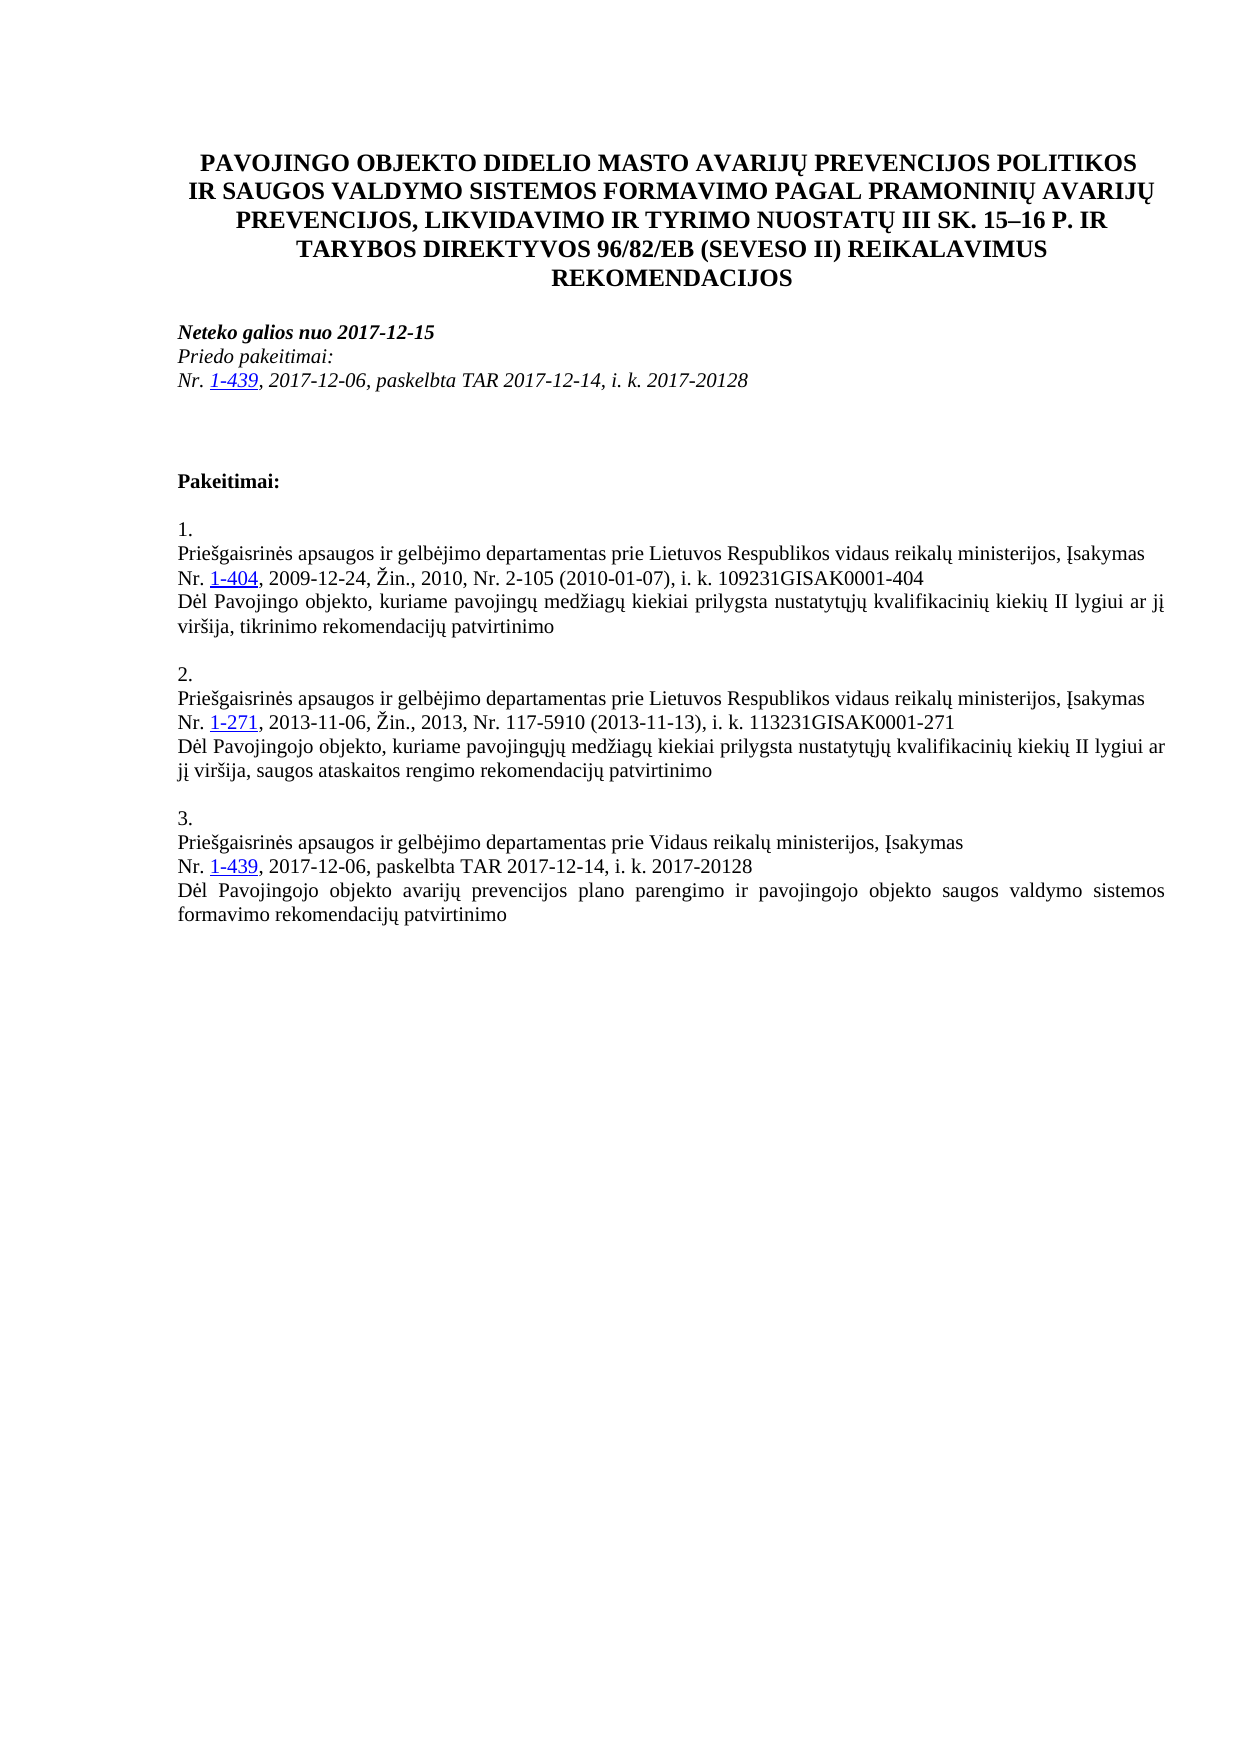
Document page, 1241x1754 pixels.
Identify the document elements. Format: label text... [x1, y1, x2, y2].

text Pakeitimai: [177, 469, 1166, 493]
text Nr. 1-439, 2017-12-06, paskelbta TAR 2017-12-14, i. k. 2017-20128 [177, 368, 1166, 392]
text Priešgaisrinės apsaugos ir gelbėjimo departamentas prie Lietuvos Respublikos vidaus reikalų ministerijos, Įsakymas [177, 686, 1166, 710]
text Dėl Pavojingo objekto, kuriame pavojingų medžiagų kiekiai prilygsta nustatytųjų kvalifikacinių kiekių II lygiui ar jį viršija, tikrinimo rekomendacijų patvirtinimo [177, 589, 1166, 638]
text Nr. 1-404, 2009-12-24, Žin., 2010, Nr. 2-105 (2010-01-07), i. k. 109231GISAK0001-404 [177, 565, 1166, 589]
text IR SAUGOS VALDYMO SISTEMOS FORMAVIMO PAGAL PRAMONINIŲ AVARIJŲ PREVENCIJOS, LIKVIDAVIMO IR TYRIMO NUOSTATŲ III SK. 15–16 P. IR TARYBOS DIREKTYVOS 96/82/EB (SEVESO II) REIKALAVIMUS REKOMENDACIJOS [177, 176, 1166, 291]
text Nr. 1-271, 2013-11-06, Žin., 2013, Nr. 117-5910 (2013-11-13), i. k. 113231GISAK0001-271 [177, 710, 1166, 734]
text Priedo pakeitimai: [177, 344, 1166, 368]
text 2. [177, 662, 1166, 686]
text Dėl Pavojingojo objekto avarijų prevencijos plano parengimo ir pavojingojo objekto saugos valdymo sistemos formavimo rekomendacijų patvirtinimo [177, 878, 1166, 926]
text Nr. 1-439, 2017-12-06, paskelbta TAR 2017-12-14, i. k. 2017-20128 [177, 854, 1166, 878]
text PAVOJINGO OBJEKTO DIDELIO MASTO AVARIJŲ PREVENCIJOS POLITIKOS [177, 148, 1166, 176]
text Dėl Pavojingojo objekto, kuriame pavojingųjų medžiagų kiekiai prilygsta nustatytųjų kvalifikacinių kiekių II lygiui ar jį viršija, saugos ataskaitos rengimo rekomendacijų patvirtinimo [177, 734, 1166, 782]
text Priešgaisrinės apsaugos ir gelbėjimo departamentas prie Vidaus reikalų ministerijos, Įsakymas [177, 830, 1166, 854]
text Priešgaisrinės apsaugos ir gelbėjimo departamentas prie Lietuvos Respublikos vidaus reikalų ministerijos, Įsakymas [177, 541, 1166, 565]
text 3. [177, 806, 1166, 830]
text 1. [177, 517, 1166, 541]
text Neteko galios nuo 2017-12-15 [177, 320, 1166, 344]
